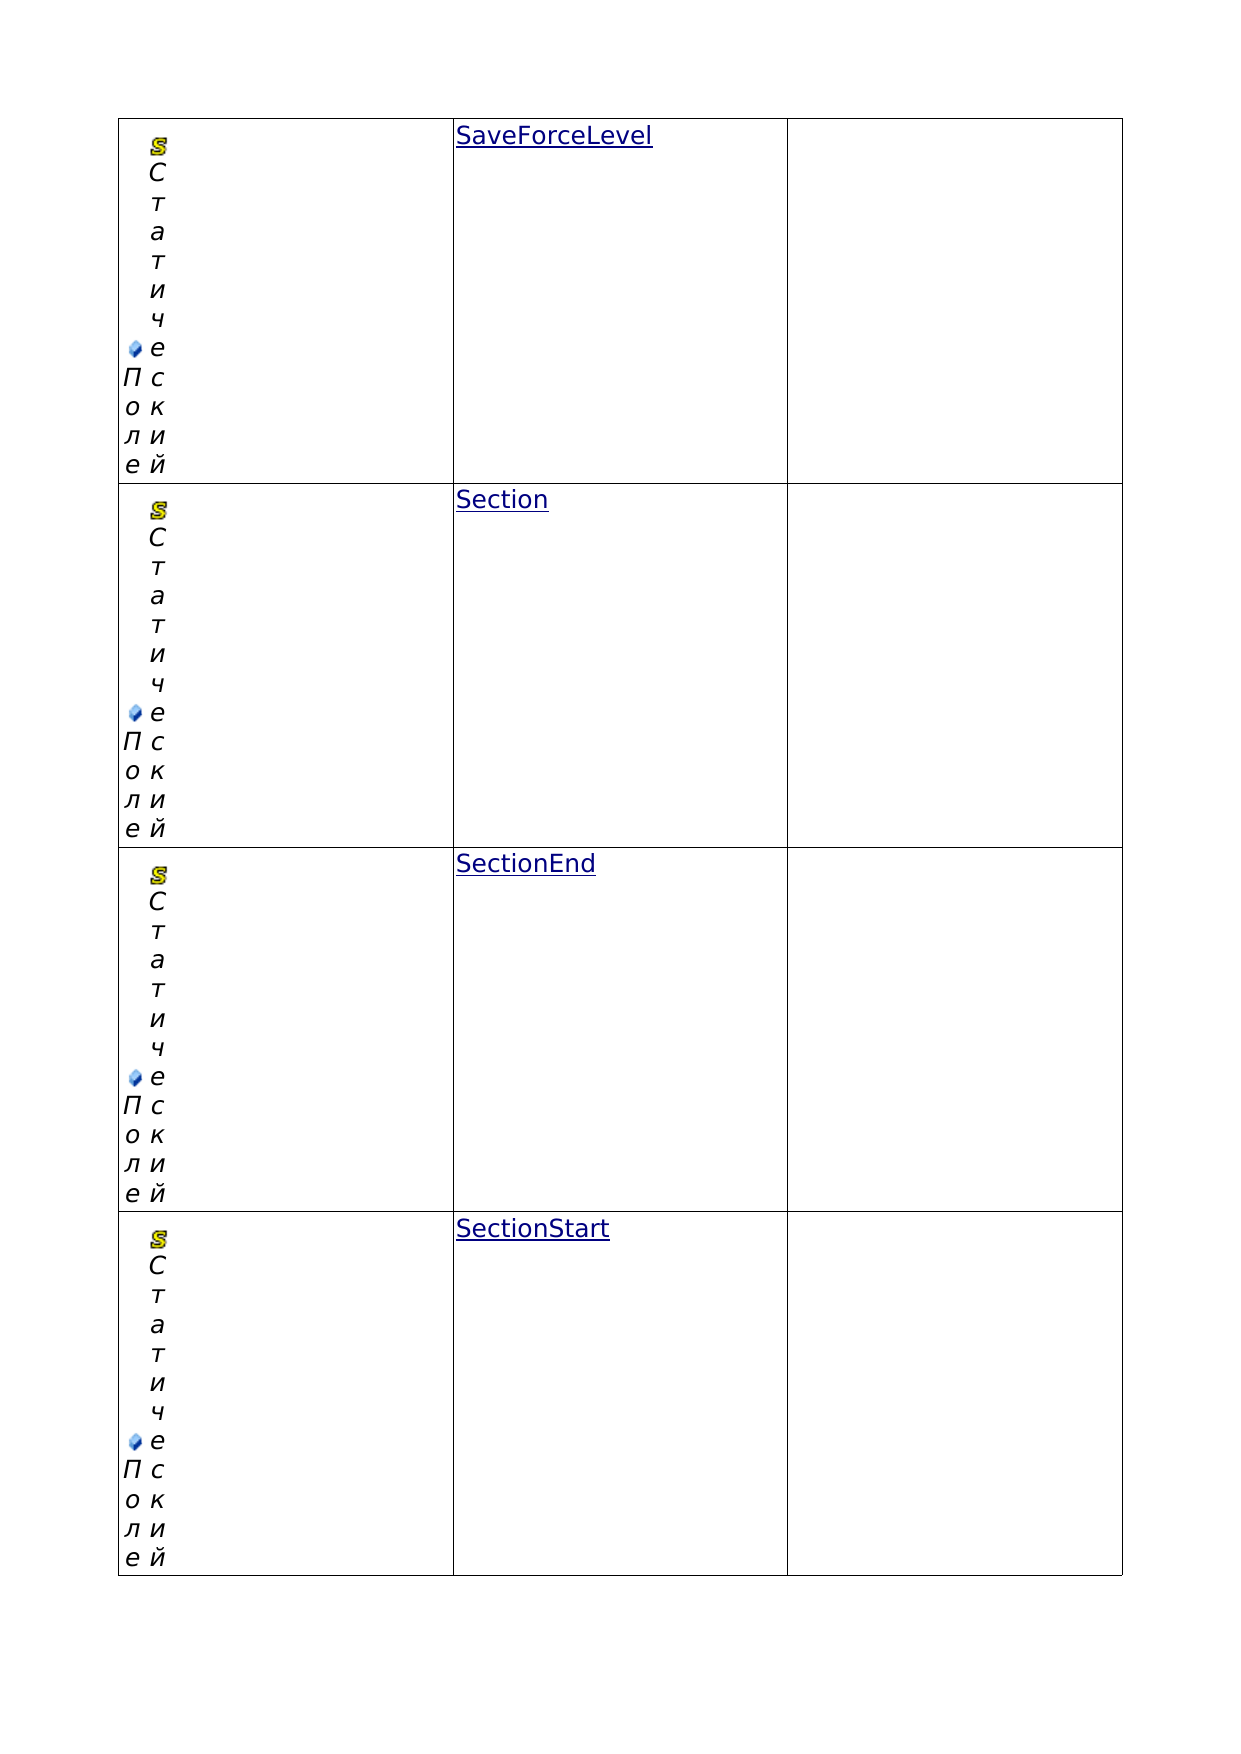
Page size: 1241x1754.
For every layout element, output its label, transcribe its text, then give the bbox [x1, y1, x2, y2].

table_cell Section [454, 484, 787, 847]
picture [121, 1430, 146, 1456]
table_cell [788, 119, 1122, 482]
table_cell [119, 848, 453, 1211]
table_cell SaveForceLevel [454, 119, 787, 482]
table_cell [119, 119, 453, 482]
table_cell [119, 484, 453, 847]
table_cell [788, 848, 1122, 1211]
table_cell [119, 1212, 453, 1575]
picture [121, 702, 146, 727]
picture [121, 337, 146, 363]
picture [146, 1226, 172, 1252]
table_cell [788, 484, 1122, 847]
table_cell SectionStart [454, 1212, 787, 1575]
picture [146, 862, 172, 888]
picture [121, 1066, 146, 1092]
picture [146, 497, 172, 523]
picture [146, 133, 172, 159]
table_cell SectionEnd [454, 848, 787, 1211]
table_cell [788, 1212, 1122, 1575]
